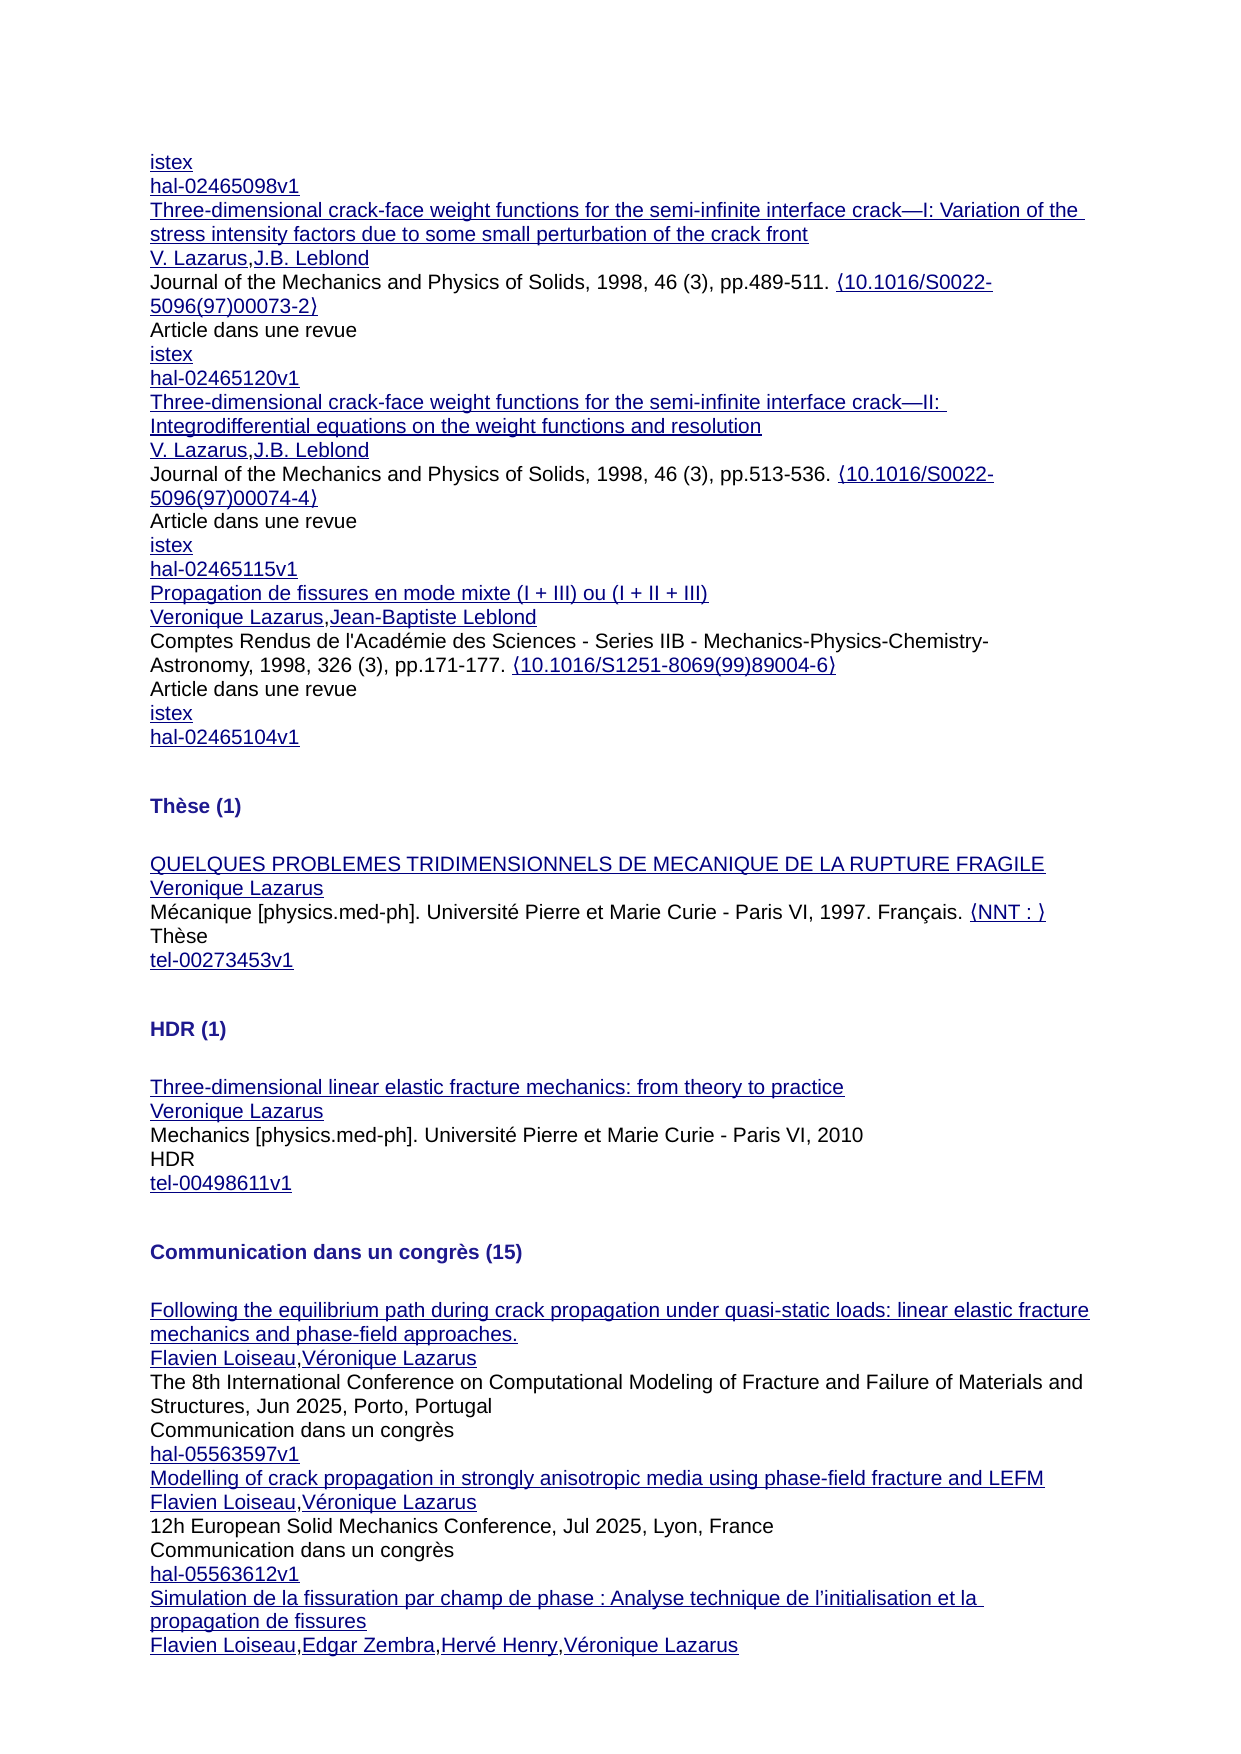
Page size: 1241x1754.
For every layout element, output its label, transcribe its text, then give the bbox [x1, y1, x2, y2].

table_header Three-dimensional linear elastic fracture mechanics: from theory to practice Veronique Lazarus Mechanics [physics.med-ph]. Université Pierre et Marie Curie - Paris VI, 2010 HDR tel-00498611v1 [150, 1075, 1090, 1195]
subtitle HDR (1) [150, 1017, 1090, 1041]
table_cell Modelling of crack propagation in strongly anisotropic media using phase-field fracture and LEFM Flavien Loiseau,Véronique Lazarus 12h European Solid Mechanics Conference, Jul 2025, Lyon, France Communication dans un congrès hal-05563612v1 [150, 1466, 1090, 1585]
subtitle Communication dans un congrès (15) [150, 1239, 1090, 1263]
table_cell Simulation de la fissuration par champ de phase : Analyse technique de l’initialisation et la propagation de fissures Flavien Loiseau,Edgar Zembra,Hervé Henry,Véronique Lazarus [150, 1585, 1090, 1657]
table_cell Three-dimensional crack-face weight functions for the semi-infinite interface crack—I: Variation of the stress intensity factors due to some small perturbation of the crack front V. Lazarus,J.B. Leblond Journal of the Mechanics and Physics of Solids, 1998, 46 (3), pp.489-511. ⟨10.1016/S0022-5096(97)00073-2⟩ Article dans une revue istex hal-02465120v1 [150, 198, 1090, 389]
table_cell Propagation de fissures en mode mixte (I + III) ou (I + II + III) Veronique Lazarus,Jean-Baptiste Leblond Comptes Rendus de l'Académie des Sciences - Series IIB - Mechanics-Physics-Chemistry-Astronomy, 1998, 326 (3), pp.171-177. ⟨10.1016/S1251-8069(99)89004-6⟩ Article dans une revue istex hal-02465104v1 [150, 581, 1090, 749]
table_header QUELQUES PROBLEMES TRIDIMENSIONNELS DE MECANIQUE DE LA RUPTURE FRAGILE Veronique Lazarus Mécanique [physics.med-ph]. Université Pierre et Marie Curie - Paris VI, 1997. Français. ⟨NNT : ⟩ Thèse tel-00273453v1 [150, 852, 1090, 972]
table_cell Three-dimensional crack-face weight functions for the semi-infinite interface crack—II: Integrodifferential equations on the weight functions and resolution V. Lazarus,J.B. Leblond Journal of the Mechanics and Physics of Solids, 1998, 46 (3), pp.513-536. ⟨10.1016/S0022-5096(97)00074-4⟩ Article dans une revue istex hal-02465115v1 [150, 390, 1090, 581]
table_cell istex hal-02465098v1 [150, 150, 1090, 198]
subtitle Thèse (1) [150, 794, 1090, 818]
table_header mechanics and phase-field approaches. Flavien Loiseau,Véronique Lazarus The 8th International Conference on Computational Modeling of Fracture and Failure of Materials and Structures, Jun 2025, Porto, Portugal Communication dans un congrès hal-05563597v1 [150, 1320, 1090, 1466]
table_header Following the equilibrium path during crack propagation under quasi-static loads: linear elastic fracture [150, 1298, 1090, 1319]
